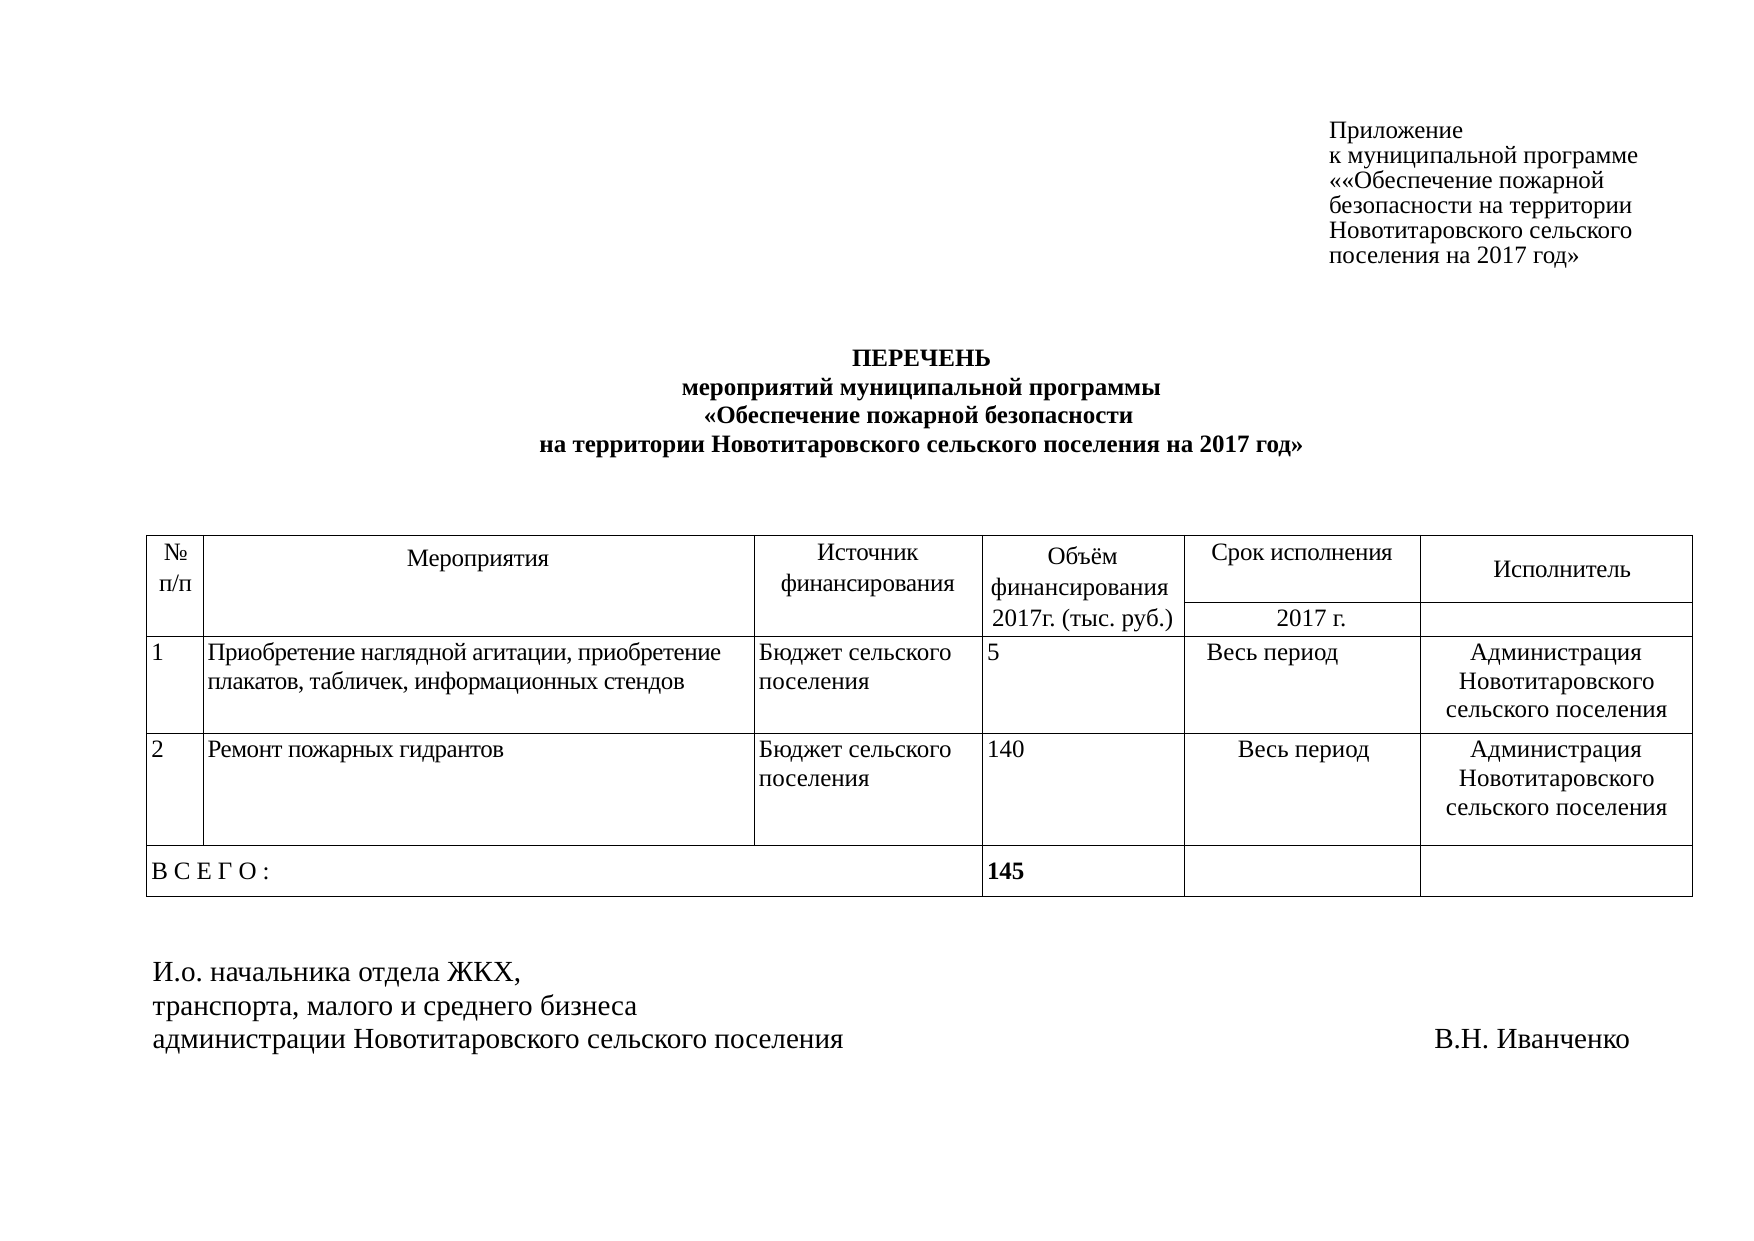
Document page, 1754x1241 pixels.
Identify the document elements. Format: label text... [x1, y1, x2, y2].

table_cell 2017 г. [1185, 603, 1420, 636]
table_header Мероприятия [204, 536, 754, 636]
text И.о. начальника отдела ЖКХ, [152, 954, 1695, 988]
table_header Исполнитель [1421, 536, 1692, 602]
table_cell 140 [983, 734, 1184, 845]
table_cell 2 [147, 734, 203, 845]
text к муниципальной программе ««Обеспечение пожарной безопасности на территории Новотитаровского сельского поселения на 2017 год» [1329, 143, 1695, 268]
text Приложение [1329, 118, 1695, 143]
table_cell Администрация Новотитаровского сельского поселения [1421, 637, 1692, 733]
table_cell 1 [147, 637, 203, 733]
table_header Объём финансирования 2017г. (тыс. руб.) [983, 536, 1184, 636]
table_cell [1421, 846, 1692, 896]
table_cell В С Е Г О : [147, 846, 982, 896]
table_header Источник финансирования [755, 536, 982, 636]
text транспорта, малого и среднего бизнеса [152, 988, 1695, 1021]
table_header Срок исполнения [1185, 536, 1206, 602]
text администрации Новотитаровского сельского поселения В.Н. Иванченко [152, 1021, 1695, 1055]
title «Обеспечение пожарной безопасности [148, 401, 1695, 429]
table_cell Администрация Новотитаровского сельского поселения [1421, 734, 1692, 845]
table_cell 5 [983, 637, 1184, 733]
table_cell Бюджет сельского поселения [755, 637, 982, 733]
title на территории Новотитаровского сельского поселения на 2017 год» [148, 429, 1695, 458]
table_cell Весь период [1185, 734, 1420, 845]
table_header № п/п [147, 536, 203, 636]
table_cell Бюджет сельского поселения [755, 734, 982, 845]
table_cell 145 [983, 846, 1184, 896]
table_cell [1185, 846, 1420, 896]
table_cell Весь период [1185, 637, 1420, 733]
table_cell Ремонт пожарных гидрантов [204, 734, 754, 845]
table_cell Приобретение наглядной агитации, приобретение плакатов, табличек, информационных стендов [204, 637, 754, 733]
title мероприятий муниципальной программы [148, 372, 1695, 401]
title ПЕРЕЧЕНЬ [148, 343, 1695, 372]
table_cell [1421, 603, 1692, 636]
table_header Срок исполнения [1401, 536, 1420, 602]
